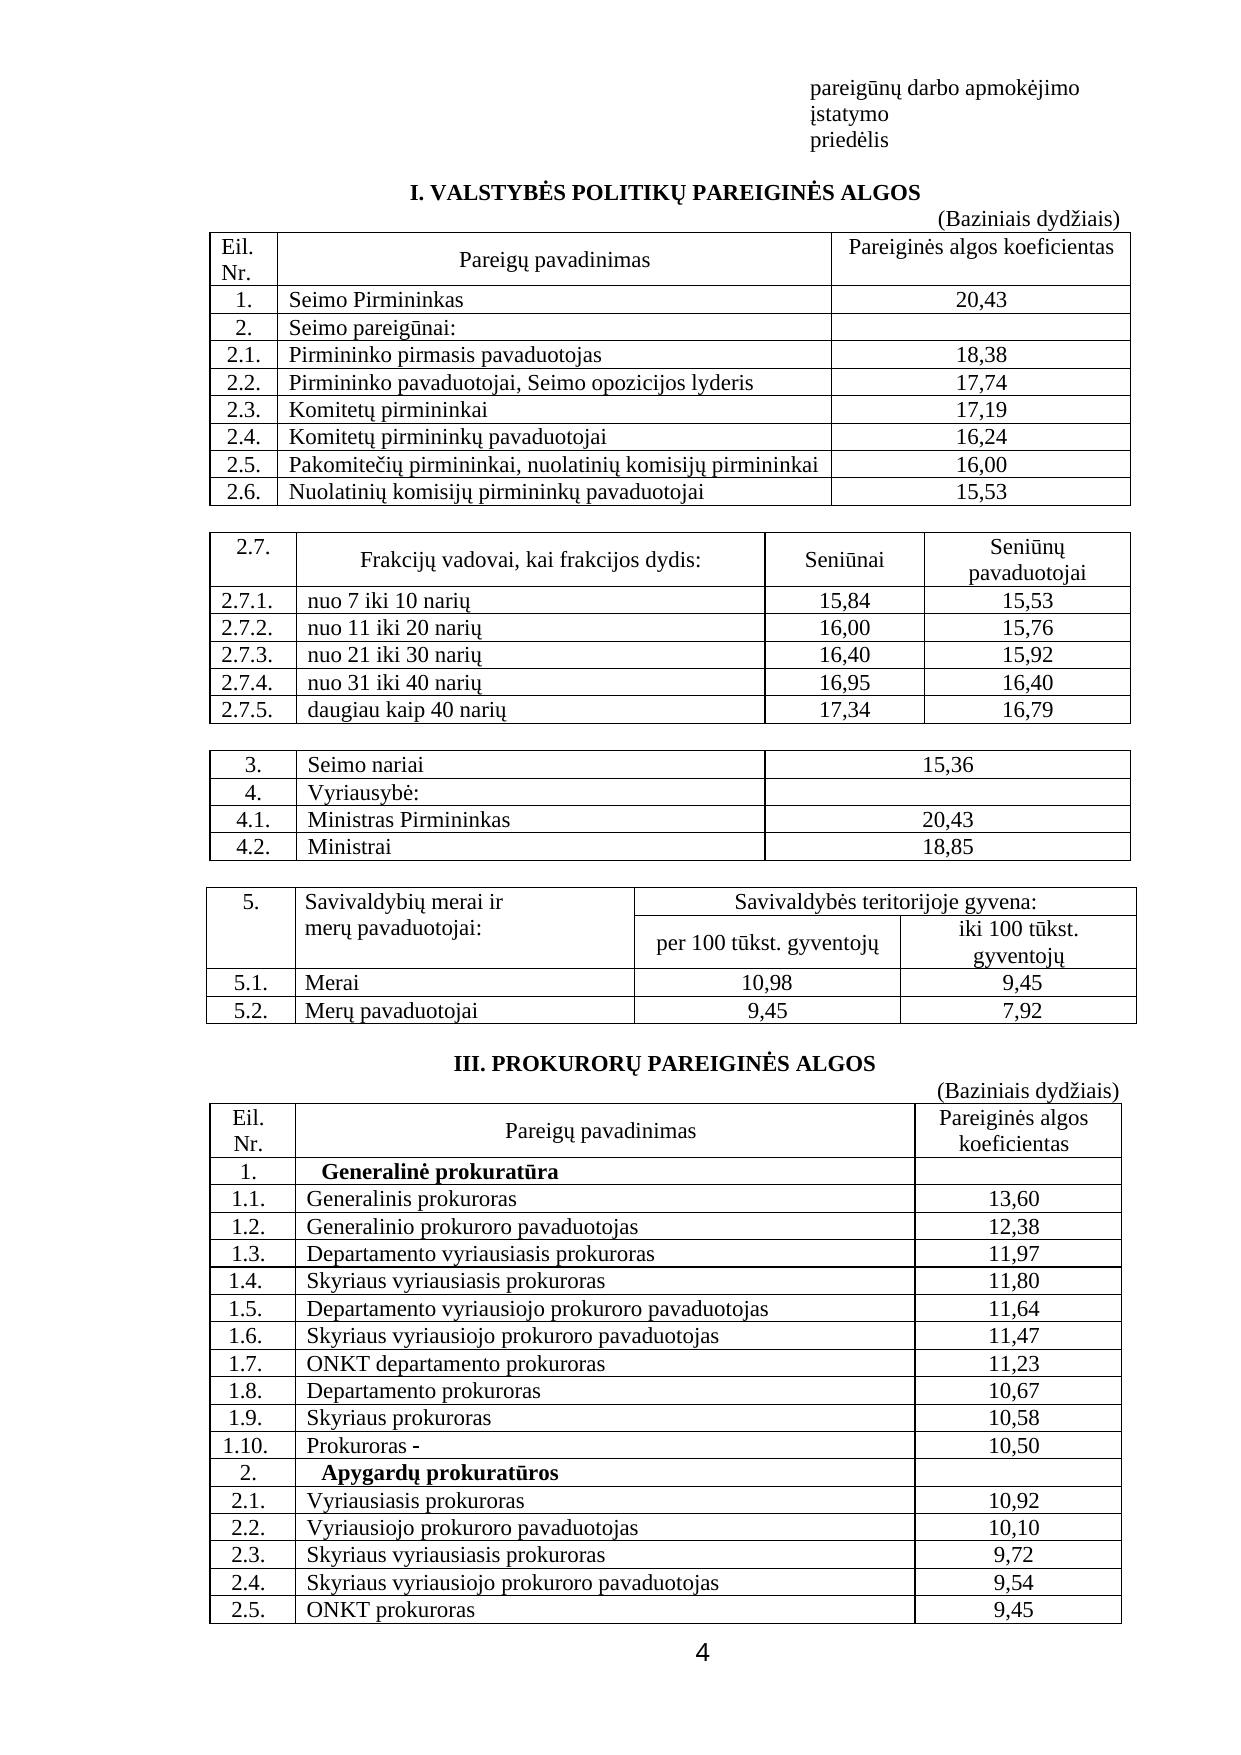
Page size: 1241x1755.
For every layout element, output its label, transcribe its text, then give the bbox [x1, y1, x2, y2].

table_cell Komitetų pirmininkai [278, 396, 831, 422]
table_cell nuo 31 iki 40 narių [297, 669, 764, 695]
table_cell 10,67 [916, 1377, 1121, 1403]
table_cell 16,24 [832, 424, 1130, 450]
table_cell [766, 779, 1130, 805]
table_header 2.7. [211, 533, 296, 586]
table_cell 20,43 [832, 286, 1130, 313]
table_cell daugiau kaip 40 narių [297, 696, 764, 723]
table_cell 11,97 [916, 1240, 1121, 1266]
text (Baziniais dydžiais) [210, 1077, 1119, 1103]
table_cell Skyriaus vyriausiasis prokuroras [296, 1268, 914, 1294]
subtitle III. Prokurorų pareiginės algos [210, 1050, 1119, 1077]
table_cell Skyriaus vyriausiasis prokuroras [296, 1541, 914, 1568]
table_cell Merų pavaduotojai [296, 997, 634, 1023]
table_cell 1.1. [211, 1185, 295, 1212]
table_cell 2.1. [211, 1487, 295, 1513]
table_cell Pakomitečių pirmininkai, nuolatinių komisijų pirmininkai [278, 451, 831, 477]
table_cell Prokuroras [296, 1432, 914, 1458]
table_cell 16,00 [766, 614, 924, 641]
table_cell 9,72 [916, 1541, 1121, 1568]
table_cell Vyriausybė: [297, 779, 764, 805]
table_header Pareiginės algos koeficientas [832, 233, 1130, 285]
table_cell 2.7.4. [211, 669, 296, 695]
table_cell 17,74 [832, 369, 1130, 395]
text (Baziniais dydžiais) [210, 205, 1120, 232]
table_cell 10,58 [916, 1405, 1121, 1431]
table_cell 1.2. [211, 1213, 295, 1239]
table_cell 16,40 [925, 669, 1130, 695]
table_cell 9,45 [635, 997, 900, 1023]
table_header 5. [207, 888, 295, 968]
table_cell 2.1. [211, 341, 277, 368]
table_cell 1.10. [211, 1432, 295, 1458]
table_header Frakcijų vadovai, kai frakcijos dydis: [297, 533, 764, 586]
table_cell 2.7.5. [211, 696, 296, 723]
table_cell 15,53 [832, 478, 1130, 504]
table_cell Seimo Pirmininkas [278, 286, 831, 313]
table_cell 9,45 [916, 1596, 1121, 1623]
table_cell 10,10 [916, 1514, 1121, 1540]
table_header Pareigų pavadinimas [296, 1104, 914, 1157]
table_cell 2. [211, 1459, 295, 1486]
text priedėlis [210, 126, 1120, 153]
table_cell 10,98 [635, 969, 900, 996]
table_header 15,36 [766, 751, 1130, 777]
table_cell 1. [211, 286, 277, 313]
table_header Savivaldybių merai ir merų pavaduotojai: [296, 888, 634, 968]
table_cell Departamento vyriausiojo prokuroro pavaduotojas [296, 1295, 914, 1321]
table_cell 2.2. [211, 369, 277, 395]
table_cell 2.4. [211, 424, 277, 450]
table_header Pareigų pavadinimas [278, 233, 831, 285]
table_cell 1.5. [211, 1295, 295, 1321]
table_cell ONKT departamento prokuroras [296, 1350, 914, 1376]
table_header Seimo nariai [297, 751, 764, 777]
table_cell 15,84 [766, 587, 924, 613]
table_cell Apygardų prokuratūros [296, 1459, 914, 1486]
table_cell Pirmininko pirmasis pavaduotojas [278, 341, 831, 368]
table_cell 2.7.3. [211, 642, 296, 668]
table_cell 5.1. [207, 969, 295, 996]
table_cell 5.2. [207, 997, 295, 1023]
table_cell nuo 11 iki 20 narių [297, 614, 764, 641]
table_cell Vyriausiojo prokuroro pavaduotojas [296, 1514, 914, 1540]
table_cell [832, 314, 1130, 340]
table_cell 16,95 [766, 669, 924, 695]
table_cell ONKT prokuroras [296, 1596, 914, 1623]
table_cell Pirmininko pavaduotojai, Seimo opozicijos lyderis [278, 369, 831, 395]
table_cell 2.3. [211, 396, 277, 422]
table_cell 1.4. [211, 1268, 295, 1294]
table_cell 7,92 [901, 997, 1136, 1023]
table_cell Merai [296, 969, 634, 996]
text pareigūnų darbo apmokėjimo [210, 73, 1120, 100]
table_cell 2.3. [211, 1541, 295, 1568]
table_cell 10,50 [916, 1432, 1121, 1458]
table_cell 15,92 [925, 642, 1130, 668]
table_cell 1.8. [211, 1377, 295, 1403]
table_cell 2.6. [211, 478, 277, 504]
table_cell nuo 21 iki 30 narių [297, 642, 764, 668]
table_cell 4. [211, 779, 296, 805]
table_cell [916, 1158, 1121, 1184]
table_cell Ministrai [297, 833, 764, 860]
table_cell 9,45 [901, 969, 1136, 996]
table_cell 2. [211, 314, 277, 340]
table_cell Skyriaus prokuroras [296, 1405, 914, 1431]
table_cell 1.3. [211, 1240, 295, 1266]
table_cell Generalinio prokuroro pavaduotojas [296, 1213, 914, 1239]
table_cell 1. [211, 1158, 295, 1184]
table_cell iki 100 tūkst. gyventojų [901, 916, 1136, 968]
text I. VALSTYBĖS POLITIKŲ PAREIGINĖS ALGOS [210, 179, 1120, 205]
table_cell 4.1. [211, 806, 296, 832]
table_cell Departamento vyriausiasis prokuroras [296, 1240, 914, 1266]
table_cell 2.7.2. [211, 614, 296, 641]
table_cell 17,34 [766, 696, 924, 723]
table_cell 2.5. [211, 451, 277, 477]
table_cell nuo 7 iki 10 narių [297, 587, 764, 613]
table_header Seniūnų pavaduotojai [925, 533, 1130, 586]
table_header Pareiginės algos koeficientas [916, 1104, 1121, 1157]
table_cell Skyriaus vyriausiojo prokuroro pavaduotojas [296, 1322, 914, 1349]
table_cell 2.5. [211, 1596, 295, 1623]
table_cell 1.9. [211, 1405, 295, 1431]
text įstatymo [210, 100, 1120, 126]
table_header Eil. Nr. [211, 1104, 295, 1157]
table_cell 1.7. [211, 1350, 295, 1376]
table_cell Ministras Pirmininkas [297, 806, 764, 832]
table_cell 11,80 [916, 1268, 1121, 1294]
table_header Seniūnai [766, 533, 924, 586]
table_cell 18,85 [766, 833, 1130, 860]
table_cell 16,00 [832, 451, 1130, 477]
table_cell 15,53 [925, 587, 1130, 613]
table_cell 2.2. [211, 1514, 295, 1540]
table_cell per 100 tūkst. gyventojų [635, 916, 900, 968]
table_cell Generalinis prokuroras [296, 1185, 914, 1212]
table_cell 16,79 [925, 696, 1130, 723]
table_cell 10,92 [916, 1487, 1121, 1513]
table_cell 4.2. [211, 833, 296, 860]
table_cell 11,23 [916, 1350, 1121, 1376]
table_cell 13,60 [916, 1185, 1121, 1212]
table_cell [916, 1459, 1121, 1486]
table_cell 17,19 [832, 396, 1130, 422]
table_header Eil. Nr. [211, 233, 277, 285]
table_cell Skyriaus vyriausiojo prokuroro pavaduotojas [296, 1569, 914, 1595]
table_cell Generalinė prokuratūra [296, 1158, 914, 1184]
table_cell 16,40 [766, 642, 924, 668]
table_header Savivaldybės teritorijoje gyvena: [635, 888, 1136, 914]
table_cell 11,47 [916, 1322, 1121, 1349]
table_cell Nuolatinių komisijų pirmininkų pavaduotojai [278, 478, 831, 504]
table_cell 20,43 [766, 806, 1130, 832]
table_cell 2.7.1. [211, 587, 296, 613]
table_cell Seimo pareigūnai: [278, 314, 831, 340]
table_cell Vyriausiasis prokuroras [296, 1487, 914, 1513]
table_cell 11,64 [916, 1295, 1121, 1321]
table_cell 18,38 [832, 341, 1130, 368]
table_cell 12,38 [916, 1213, 1121, 1239]
table_cell Departamento prokuroras [296, 1377, 914, 1403]
table_header 3. [211, 751, 296, 777]
table_cell 2.4. [211, 1569, 295, 1595]
table_cell 15,76 [925, 614, 1130, 641]
table_cell Komitetų pirmininkų pavaduotojai [278, 424, 831, 450]
table_cell 9,54 [916, 1569, 1121, 1595]
table_cell 1.6. [211, 1322, 295, 1349]
